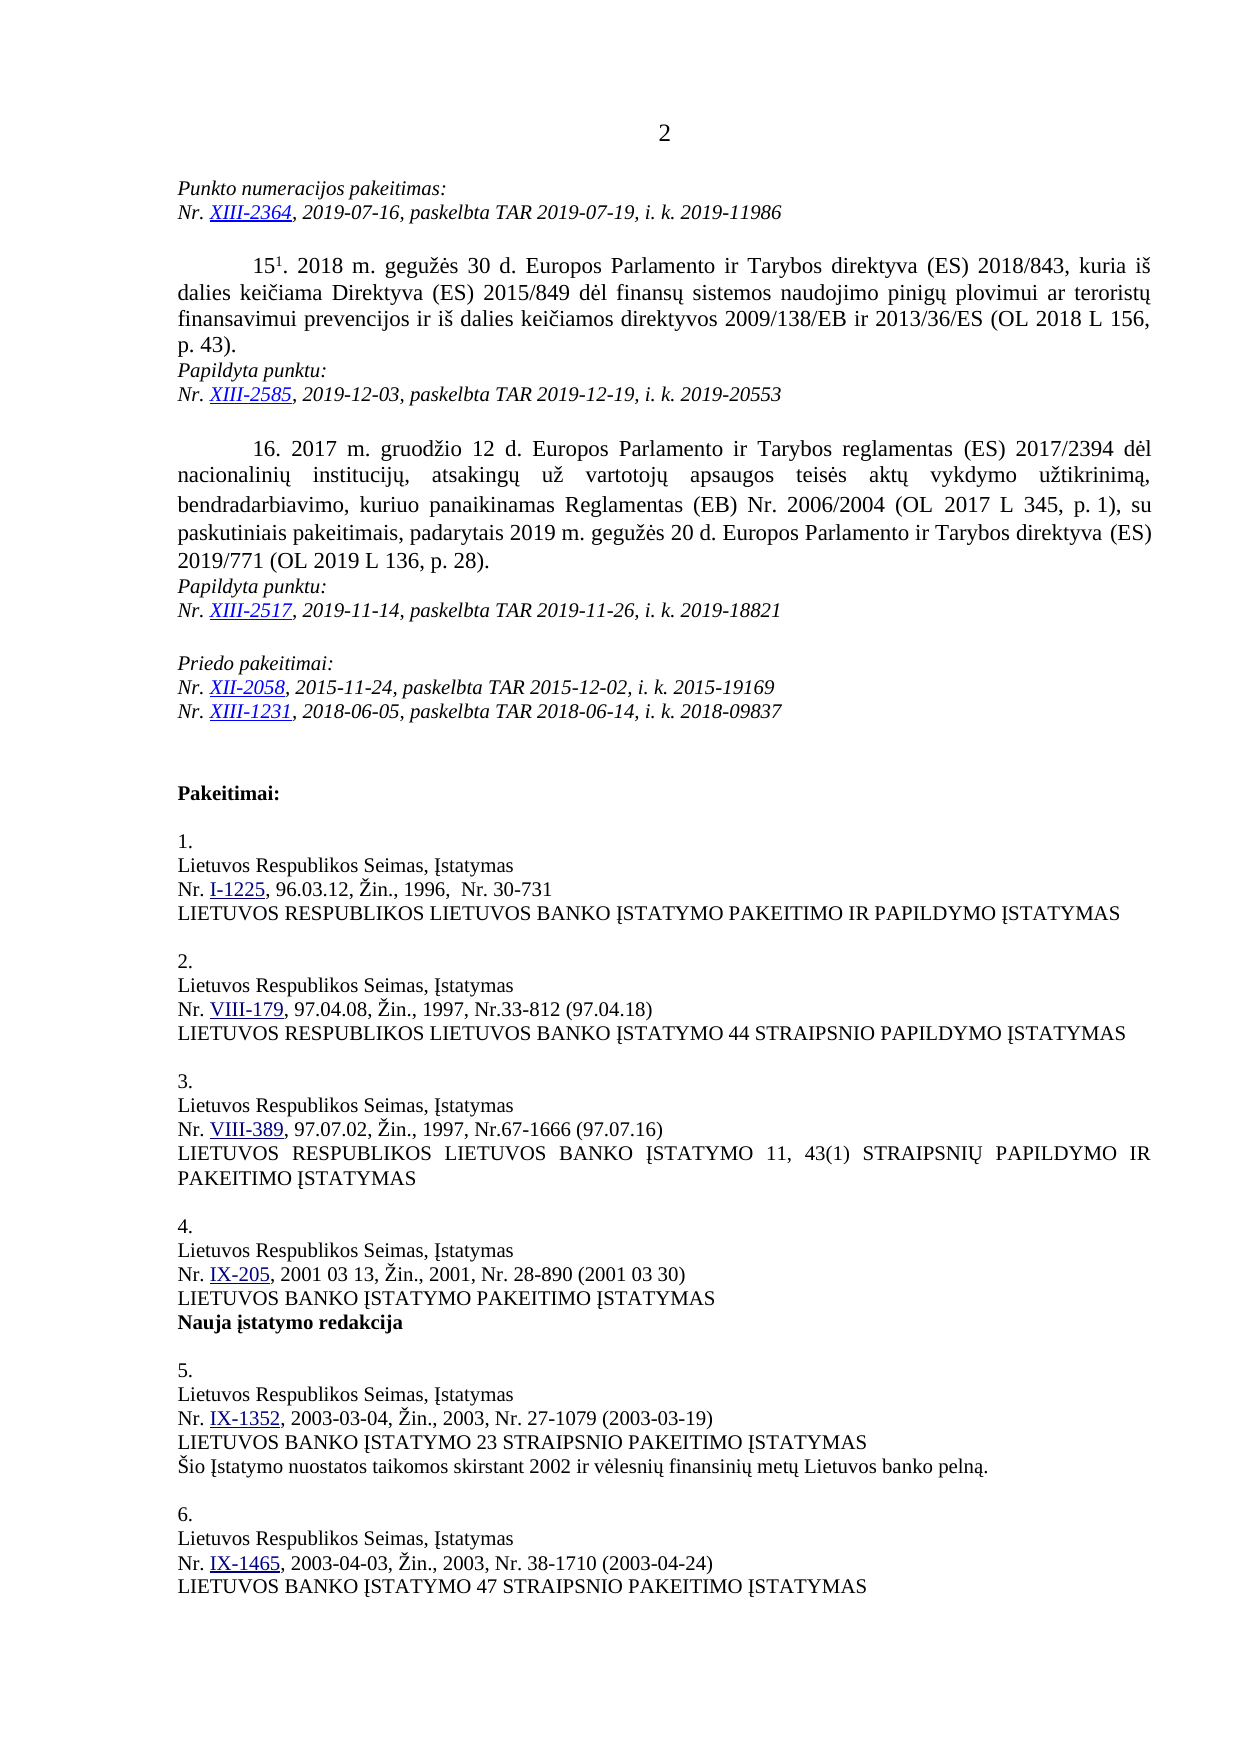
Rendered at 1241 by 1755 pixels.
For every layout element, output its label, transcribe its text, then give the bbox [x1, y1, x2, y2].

text Lietuvos Respublikos Seimas, Įstatymas [177, 1382, 1152, 1406]
text LIETUVOS RESPUBLIKOS LIETUVOS BANKO ĮSTATYMO PAKEITIMO IR PAPILDYMO ĮSTATYMAS [177, 901, 1152, 925]
text Nr. XIII-2364, 2019-07-16, paskelbta TAR 2019-07-19, i. k. 2019-11986 [177, 200, 1152, 224]
text 16. 2017 m. gruodžio 12 d. Europos Parlamento ir Tarybos reglamentas (ES) 2017/2394 dėl nacionalinių institucijų, atsakingų už vartotojų apsaugos teisės aktų vykdymo užtikrinimą, bendradarbiavimo, kuriuo panaikinamas Reglamentas (EB) Nr. 2006/2004 (OL 2017 L 345, p. 1), su paskutiniais pakeitimais, padarytais 2019 m. gegužės 20 d. Europos Parlamento ir Tarybos direktyva (ES) 2019/771 (OL 2019 L 136, p. 28). [177, 435, 1152, 574]
text Nr. XIII-1231, 2018-06-05, paskelbta TAR 2018-06-14, i. k. 2018-09837 [177, 699, 1152, 723]
text Šio Įstatymo nuostatos taikomos skirstant 2002 ir vėlesnių finansinių metų Lietuvos banko pelną. [177, 1454, 1152, 1478]
text Lietuvos Respublikos Seimas, Įstatymas [177, 853, 1152, 877]
text Nr. I-1225, 96.03.12, Žin., 1996, Nr. 30-731 [177, 877, 1152, 901]
text Lietuvos Respublikos Seimas, Įstatymas [177, 1238, 1152, 1262]
text Lietuvos Respublikos Seimas, Įstatymas [177, 1093, 1152, 1117]
text Nr. XIII-2585, 2019-12-03, paskelbta TAR 2019-12-19, i. k. 2019-20553 [177, 382, 1152, 406]
text LIETUVOS BANKO ĮSTATYMO 23 STRAIPSNIO PAKEITIMO ĮSTATYMAS [177, 1430, 1152, 1454]
text 2. [177, 949, 1152, 973]
text Nr. XII-2058, 2015-11-24, paskelbta TAR 2015-12-02, i. k. 2015-19169 [177, 675, 1152, 699]
text LIETUVOS BANKO ĮSTATYMO 47 STRAIPSNIO PAKEITIMO ĮSTATYMAS [177, 1574, 1152, 1598]
text Priedo pakeitimai: [177, 651, 1152, 675]
text Pakeitimai: [177, 780, 1152, 804]
text LIETUVOS RESPUBLIKOS LIETUVOS BANKO ĮSTATYMO 11, 43(1) STRAIPSNIŲ PAPILDYMO IR PAKEITIMO ĮSTATYMAS [177, 1141, 1152, 1189]
text LIETUVOS BANKO ĮSTATYMO PAKEITIMO ĮSTATYMAS [177, 1286, 1152, 1310]
text Lietuvos Respublikos Seimas, Įstatymas [177, 973, 1152, 997]
text 1. [177, 828, 1152, 853]
text Lietuvos Respublikos Seimas, Įstatymas [177, 1526, 1152, 1550]
text LIETUVOS RESPUBLIKOS LIETUVOS BANKO ĮSTATYMO 44 STRAIPSNIO PAPILDYMO ĮSTATYMAS [177, 1021, 1152, 1045]
text Nr. IX-1352, 2003-03-04, Žin., 2003, Nr. 27-1079 (2003-03-19) [177, 1406, 1152, 1430]
text 6. [177, 1502, 1152, 1526]
text Papildyta punktu: [177, 574, 1152, 598]
text 5. [177, 1358, 1152, 1382]
text Nr. VIII-179, 97.04.08, Žin., 1997, Nr.33-812 (97.04.18) [177, 997, 1152, 1021]
text 4. [177, 1213, 1152, 1238]
text Nr. IX-1465, 2003-04-03, Žin., 2003, Nr. 38-1710 (2003-04-24) [177, 1550, 1152, 1574]
text Papildyta punktu: [177, 358, 1152, 382]
text 3. [177, 1069, 1152, 1093]
text Punkto numeracijos pakeitimas: [177, 176, 1152, 200]
text 151. 2018 m. gegužės 30 d. Europos Parlamento ir Tarybos direktyva (ES) 2018/843, kuria iš dalies keičiama Direktyva (ES) 2015/849 dėl finansų sistemos naudojimo pinigų plovimui ar teroristų finansavimui prevencijos ir iš dalies keičiamos direktyvos 2009/138/EB ir 2013/36/ES (OL 2018 L 156, p. 43). [177, 252, 1152, 358]
text Nr. VIII-389, 97.07.02, Žin., 1997, Nr.67-1666 (97.07.16) [177, 1117, 1152, 1141]
text Nr. IX-205, 2001 03 13, Žin., 2001, Nr. 28-890 (2001 03 30) [177, 1262, 1152, 1286]
text Nr. XIII-2517, 2019-11-14, paskelbta TAR 2019-11-26, i. k. 2019-18821 [177, 598, 1152, 622]
subtitle Nauja įstatymo redakcija [177, 1310, 1152, 1334]
